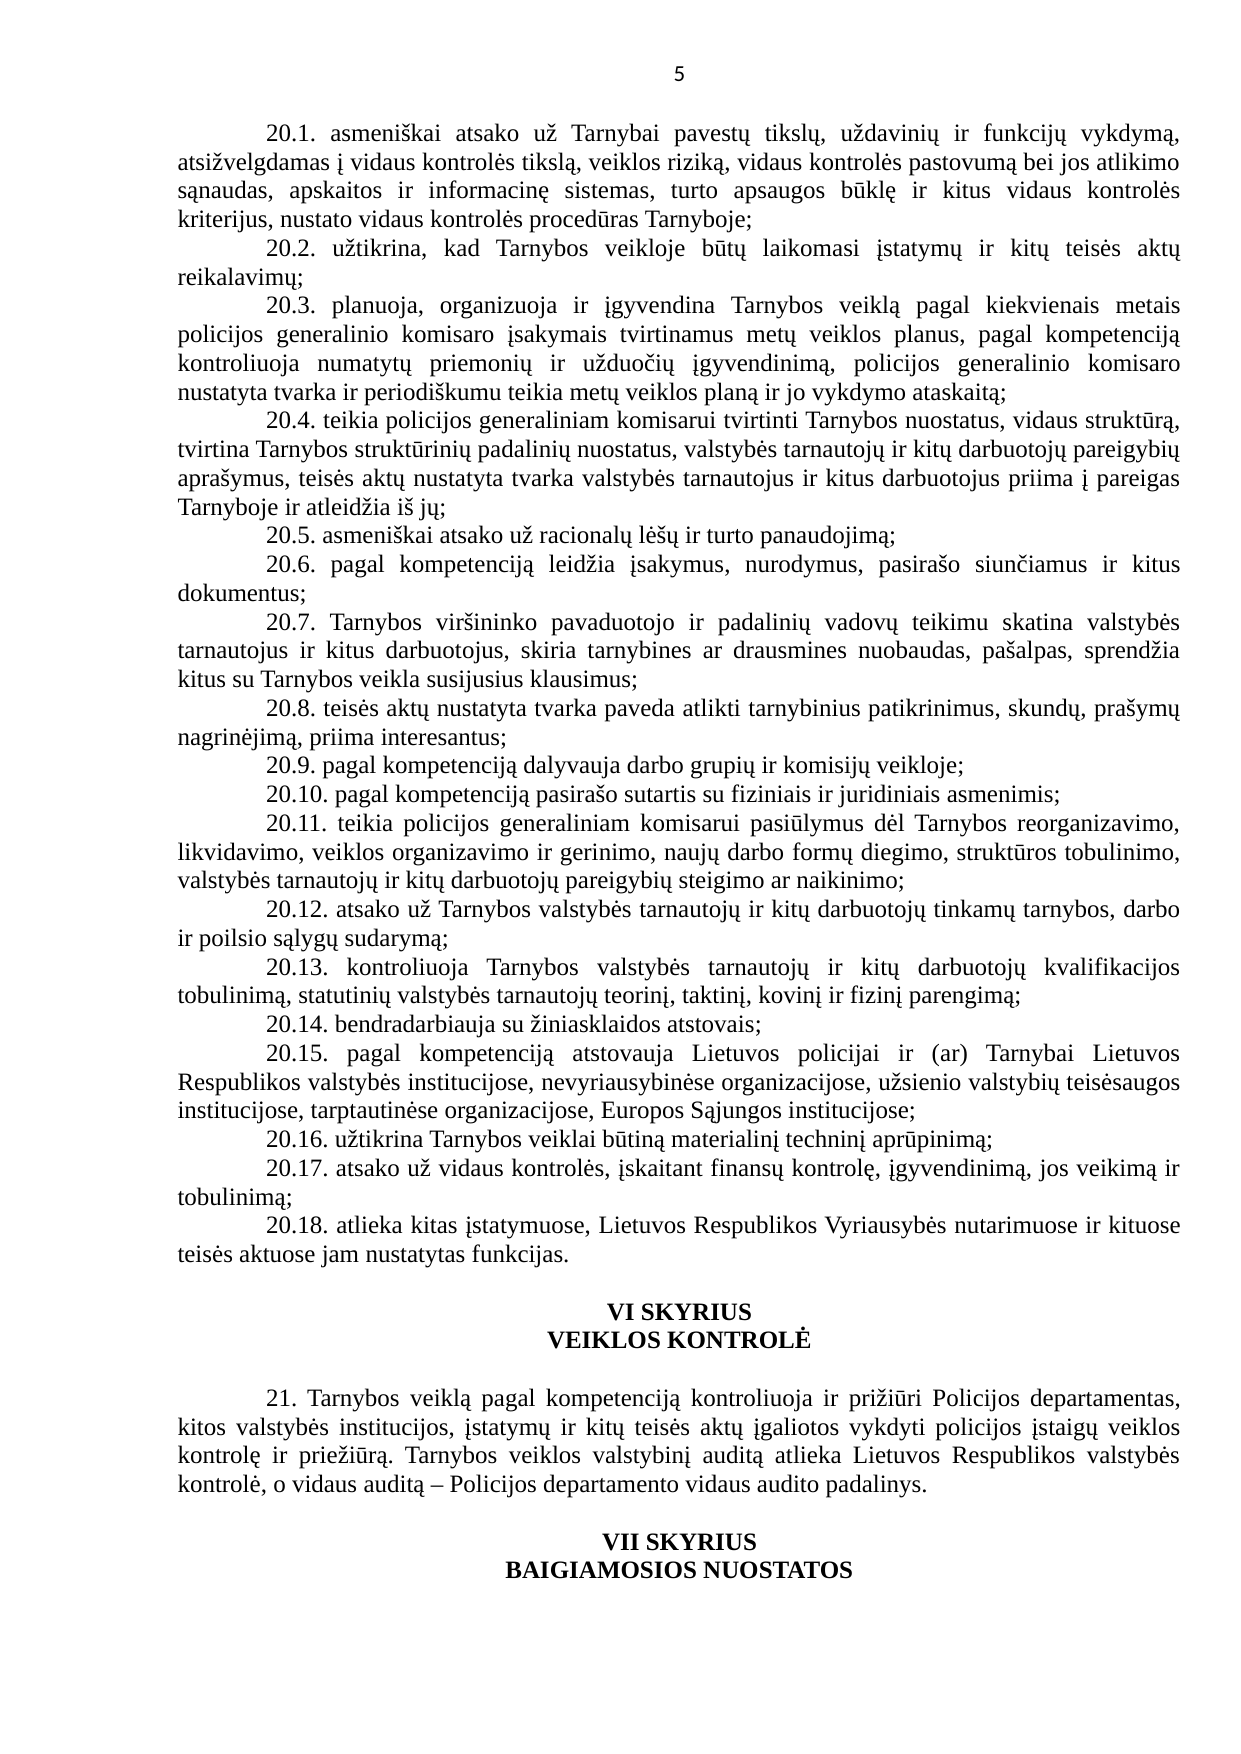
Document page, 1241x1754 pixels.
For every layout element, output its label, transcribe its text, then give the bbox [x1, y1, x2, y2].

text VEIKLOS KONTROLĖ [177, 1326, 1181, 1354]
text 20.10. pagal kompetenciją pasirašo sutartis su fiziniais ir juridiniais asmenimis; [177, 779, 1181, 808]
text 20.5. asmeniškai atsako už racionalų lėšų ir turto panaudojimą; [177, 521, 1181, 549]
text 20.1. asmeniškai atsako už Tarnybai pavestų tikslų, uždavinių ir funkcijų vykdymą, atsižvelgdamas į vidaus kontrolės tikslą, veiklos riziką, vidaus kontrolės pastovumą bei jos atlikimo sąnaudas, apskaitos ir informacinę sistemas, turto apsaugos būklę ir kitus vidaus kontrolės kriterijus, nustato vidaus kontrolės procedūras Tarnyboje; [177, 118, 1181, 233]
text 20.8. teisės aktų nustatyta tvarka paveda atlikti tarnybinius patikrinimus, skundų, prašymų nagrinėjimą, priima interesantus; [177, 693, 1181, 751]
text 20.16. užtikrina Tarnybos veiklai būtiną materialinį techninį aprūpinimą; [177, 1124, 1181, 1153]
text 20.14. bendradarbiauja su žiniasklaidos atstovais; [177, 1009, 1181, 1038]
text 20.4. teikia policijos generaliniam komisarui tvirtinti Tarnybos nuostatus, vidaus struktūrą, tvirtina Tarnybos struktūrinių padalinių nuostatus, valstybės tarnautojų ir kitų darbuotojų pareigybių aprašymus, teisės aktų nustatyta tvarka valstybės tarnautojus ir kitus darbuotojus priima į pareigas Tarnyboje ir atleidžia iš jų; [177, 406, 1181, 521]
text 20.3. planuoja, organizuoja ir įgyvendina Tarnybos veiklą pagal kiekvienais metais policijos generalinio komisaro įsakymais tvirtinamus metų veiklos planus, pagal kompetenciją kontroliuoja numatytų priemonių ir užduočių įgyvendinimą, policijos generalinio komisaro nustatyta tvarka ir periodiškumu teikia metų veiklos planą ir jo vykdymo ataskaitą; [177, 291, 1181, 406]
text 20.18. atlieka kitas įstatymuose, Lietuvos Respublikos Vyriausybės nutarimuose ir kituose teisės aktuose jam nustatytas funkcijas. [177, 1211, 1181, 1268]
text 20.17. atsako už vidaus kontrolės, įskaitant finansų kontrolę, įgyvendinimą, jos veikimą ir tobulinimą; [177, 1153, 1181, 1211]
text 21. Tarnybos veiklą pagal kompetenciją kontroliuoja ir prižiūri Policijos departamentas, kitos valstybės institucijos, įstatymų ir kitų teisės aktų įgaliotos vykdyti policijos įstaigų veiklos kontrolę ir priežiūrą. Tarnybos veiklos valstybinį auditą atlieka Lietuvos Respublikos valstybės kontrolė, o vidaus auditą – Policijos departamento vidaus audito padalinys. [177, 1383, 1181, 1498]
text 20.6. pagal kompetenciją leidžia įsakymus, nurodymus, pasirašo siunčiamus ir kitus dokumentus; [177, 549, 1181, 607]
text 20.2. užtikrina, kad Tarnybos veikloje būtų laikomasi įstatymų ir kitų teisės aktų reikalavimų; [177, 233, 1181, 291]
text BAIGIAMOSIOS NUOSTATOS [177, 1556, 1181, 1584]
text 20.7. Tarnybos viršininko pavaduotojo ir padalinių vadovų teikimu skatina valstybės tarnautojus ir kitus darbuotojus, skiria tarnybines ar drausmines nuobaudas, pašalpas, sprendžia kitus su Tarnybos veikla susijusius klausimus; [177, 607, 1181, 693]
text 20.11. teikia policijos generaliniam komisarui pasiūlymus dėl Tarnybos reorganizavimo, likvidavimo, veiklos organizavimo ir gerinimo, naujų darbo formų diegimo, struktūros tobulinimo, valstybės tarnautojų ir kitų darbuotojų pareigybių steigimo ar naikinimo; [177, 808, 1181, 894]
text 20.13. kontroliuoja Tarnybos valstybės tarnautojų ir kitų darbuotojų kvalifikacijos tobulinimą, statutinių valstybės tarnautojų teorinį, taktinį, kovinį ir fizinį parengimą; [177, 952, 1181, 1009]
text 20.15. pagal kompetenciją atstovauja Lietuvos policijai ir (ar) Tarnybai Lietuvos Respublikos valstybės institucijose, nevyriausybinėse organizacijose, užsienio valstybių teisėsaugos institucijose, tarptautinėse organizacijose, Europos Sąjungos institucijose; [177, 1038, 1181, 1124]
text VII SKYRIUS [177, 1527, 1181, 1556]
text VI SKYRIUS [177, 1297, 1181, 1326]
text 20.9. pagal kompetenciją dalyvauja darbo grupių ir komisijų veikloje; [177, 751, 1181, 779]
text 20.12. atsako už Tarnybos valstybės tarnautojų ir kitų darbuotojų tinkamų tarnybos, darbo ir poilsio sąlygų sudarymą; [177, 894, 1181, 952]
